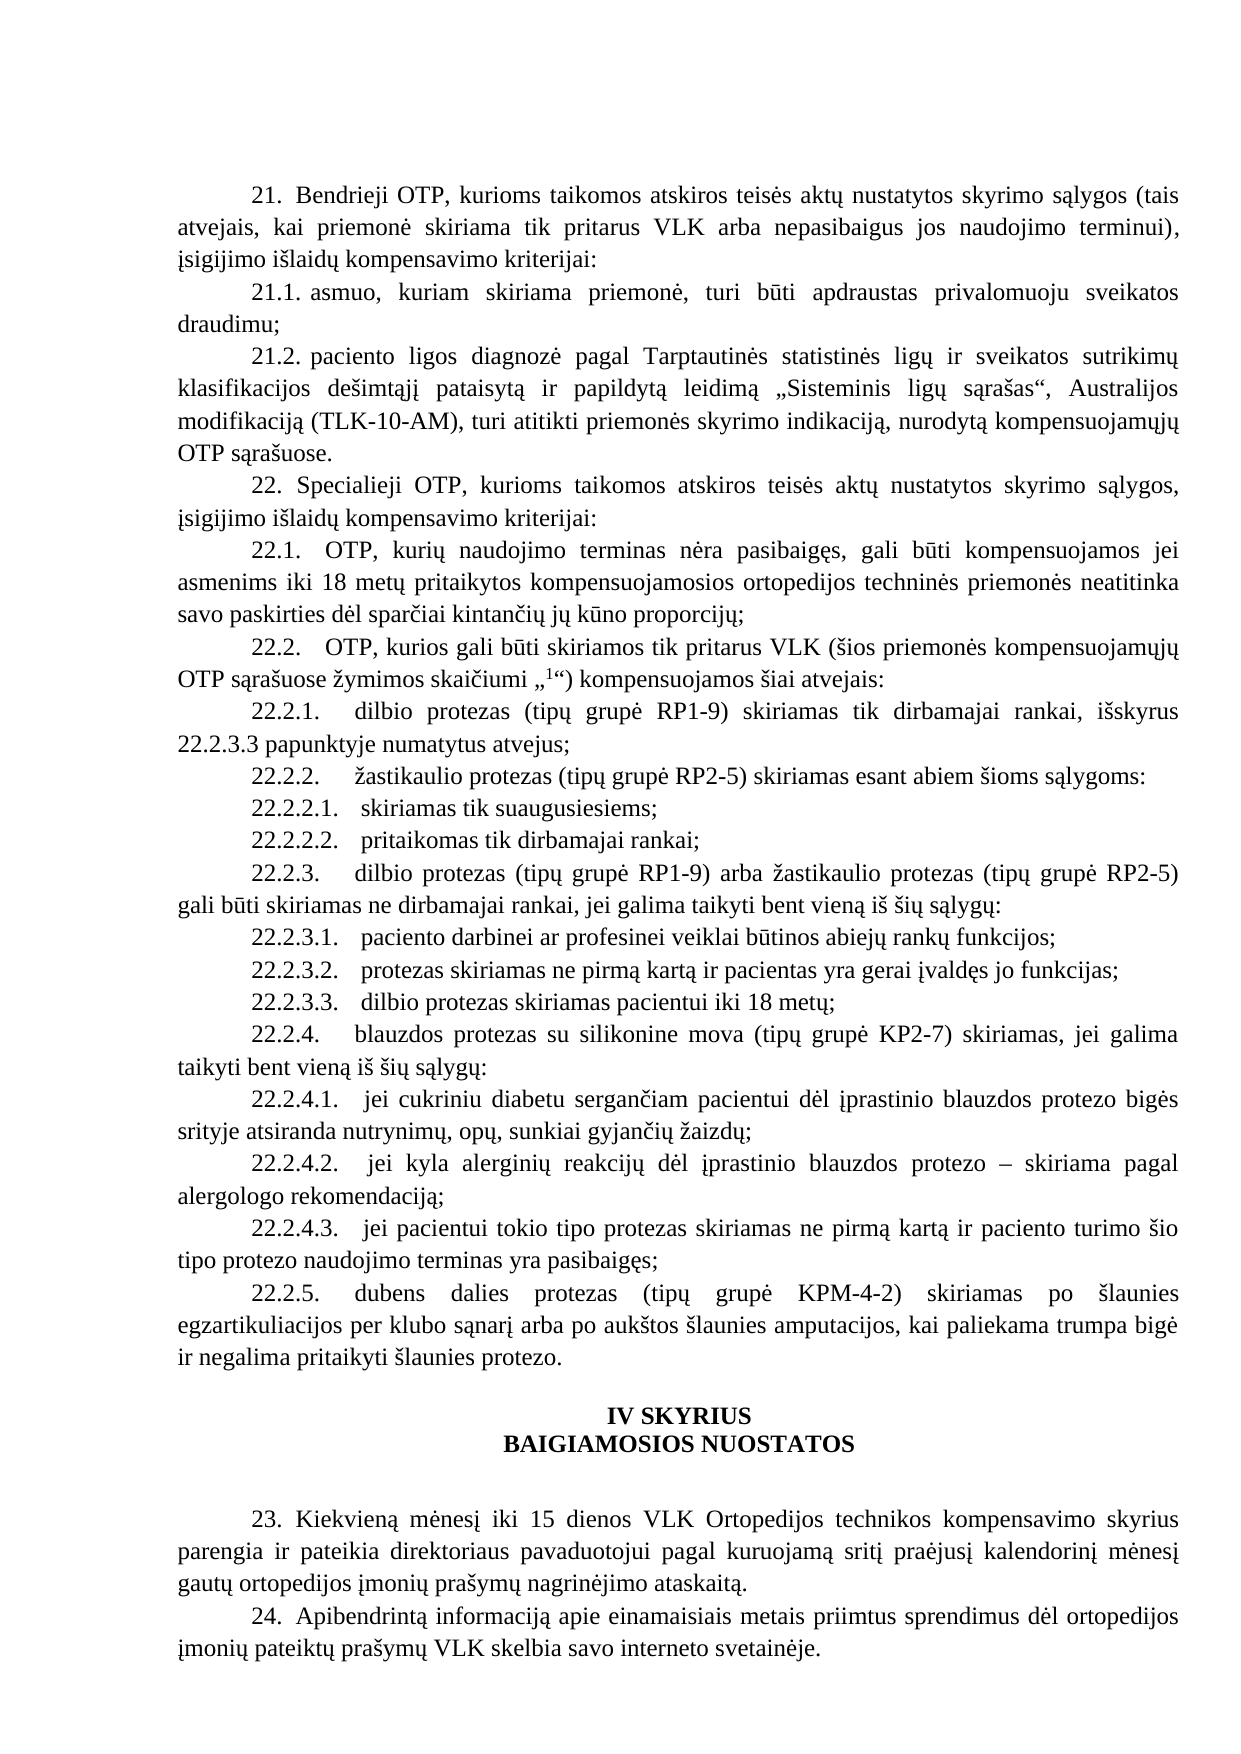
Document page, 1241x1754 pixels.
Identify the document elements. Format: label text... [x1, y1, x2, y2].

text 22.2.4.2. jei kyla alerginių reakcijų dėl įprastinio blauzdos protezo – skiriama pagal alergologo rekomendaciją; [177, 1146, 1180, 1211]
text 22.2.3.1. paciento darbinei ar profesinei veiklai būtinos abiejų rankų funkcijos; [177, 920, 1180, 952]
text 22.2.2.2. pritaikomas tik dirbamajai rankai; [177, 823, 1180, 855]
text 23. Kiekvieną mėnesį iki 15 dienos VLK Ortopedijos technikos kompensavimo skyrius parengia ir pateikia direktoriaus pavaduotojui pagal kuruojamą sritį praėjusį kalendorinį mėnesį gautų ortopedijos įmonių prašymų nagrinėjimo ataskaitą. [177, 1501, 1180, 1598]
text 21. Bendrieji OTP, kurioms taikomos atskiros teisės aktų nustatytos skyrimo sąlygos (tais atvejais, kai priemonė skiriama tik pritarus VLK arba nepasibaigus jos naudojimo terminui), įsigijimo išlaidų kompensavimo kriterijai: [177, 177, 1180, 274]
text 22. Specialieji OTP, kurioms taikomos atskiros teisės aktų nustatytos skyrimo sąlygos, įsigijimo išlaidų kompensavimo kriterijai: [177, 468, 1180, 532]
text 24. Apibendrintą informaciją apie einamaisiais metais priimtus sprendimus dėl ortopedijos įmonių pateiktų prašymų VLK skelbia savo interneto svetainėje. [177, 1598, 1180, 1663]
text 22.2.3.2. protezas skiriamas ne pirmą kartą ir pacientas yra gerai įvaldęs jo funkcijas; [177, 952, 1180, 984]
text 21.2. paciento ligos diagnozė pagal Tarptautinės statistinės ligų ir sveikatos sutrikimų klasifikacijos dešimtąjį pataisytą ir papildytą leidimą „Sisteminis ligų sąrašas“, Australijos modifikaciją (TLK-10-AM), turi atitikti priemonės skyrimo indikaciją, nurodytą kompensuojamųjų OTP sąrašuose. [177, 339, 1180, 468]
text 22.2.1. dilbio protezas (tipų grupė RP1-9) skiriamas tik dirbamajai rankai, išskyrus 22.2.3.3 papunktyje numatytus atvejus; [177, 694, 1180, 758]
text 22.2.2.1. skiriamas tik suaugusiesiems; [177, 791, 1180, 823]
text 22.2.5. dubens dalies protezas (tipų grupė KPM-4-2) skiriamas po šlaunies egzartikuliacijos per klubo sąnarį arba po aukštos šlaunies amputacijos, kai paliekama trumpa bigė ir negalima pritaikyti šlaunies protezo. [177, 1275, 1180, 1372]
text 22.1. OTP, kurių naudojimo terminas nėra pasibaigęs, gali būti kompensuojamos jei asmenims iki 18 metų pritaikytos kompensuojamosios ortopedijos techninės priemonės neatitinka savo paskirties dėl sparčiai kintančių jų kūno proporcijų; [177, 532, 1180, 629]
text 22.2.3. dilbio protezas (tipų grupė RP1-9) arba žastikaulio protezas (tipų grupė RP2-5) gali būti skiriamas ne dirbamajai rankai, jei galima taikyti bent vieną iš šių sąlygų: [177, 855, 1180, 920]
text 22.2.3.3. dilbio protezas skiriamas pacientui iki 18 metų; [177, 984, 1180, 1017]
text 22.2.4. blauzdos protezas su silikonine mova (tipų grupė KP2-7) skiriamas, jei galima taikyti bent vieną iš šių sąlygų: [177, 1017, 1180, 1081]
text IV SKYRIUS [177, 1401, 1181, 1429]
text 22.2.2. žastikaulio protezas (tipų grupė RP2-5) skiriamas esant abiem šioms sąlygoms: [177, 758, 1180, 791]
text 21.1. asmuo, kuriam skiriama priemonė, turi būti apdraustas privalomuoju sveikatos draudimu; [177, 274, 1180, 339]
text 22.2. OTP, kurios gali būti skiriamos tik pritarus VLK (šios priemonės kompensuojamųjų OTP sąrašuose žymimos skaičiumi „1“) kompensuojamos šiai atvejais: [177, 629, 1180, 694]
text BAIGIAMOSIOS NUOSTATOS [177, 1429, 1181, 1458]
text 22.2.4.3. jei pacientui tokio tipo protezas skiriamas ne pirmą kartą ir paciento turimo šio tipo protezo naudojimo terminas yra pasibaigęs; [177, 1211, 1180, 1275]
text 22.2.4.1. jei cukriniu diabetu sergančiam pacientui dėl įprastinio blauzdos protezo bigės srityje atsiranda nutrynimų, opų, sunkiai gyjančių žaizdų; [177, 1081, 1180, 1146]
